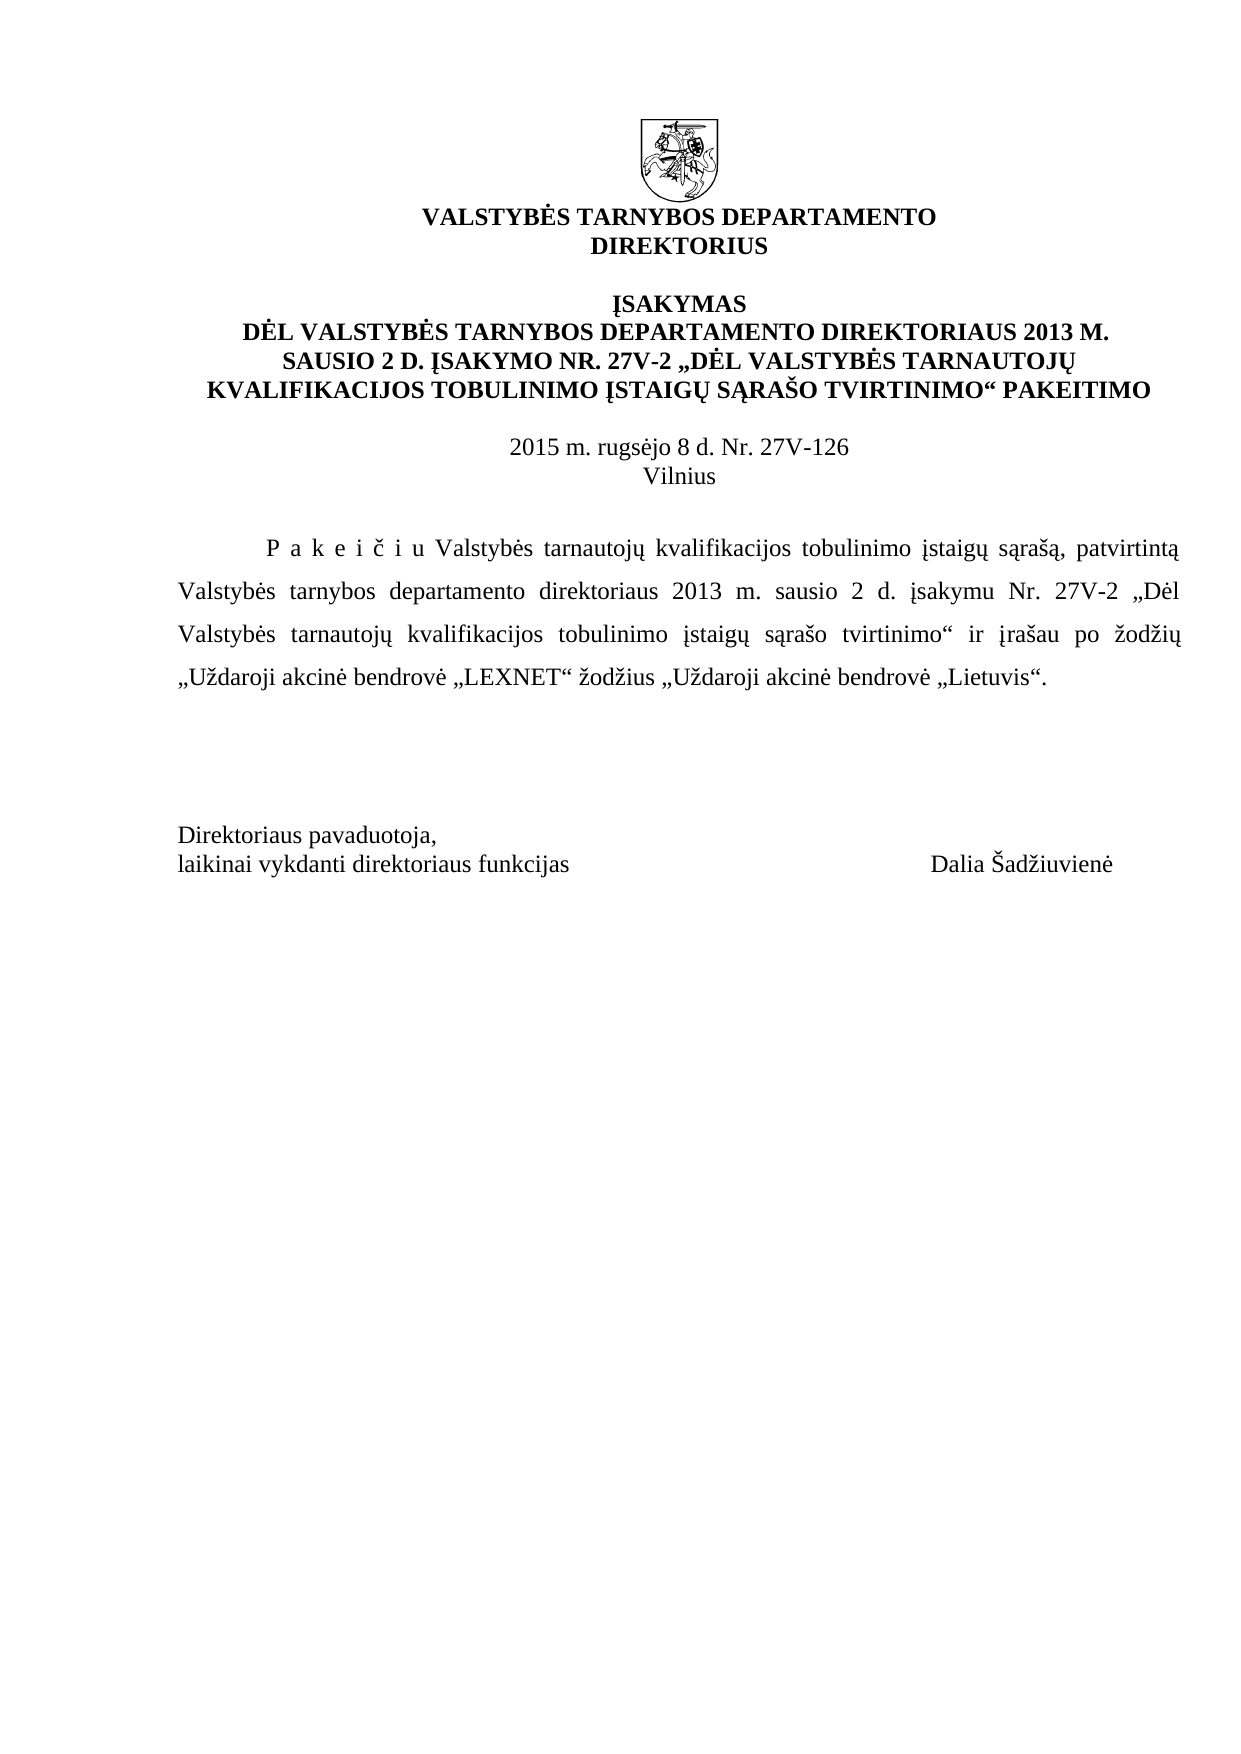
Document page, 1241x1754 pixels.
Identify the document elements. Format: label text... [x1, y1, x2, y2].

text DIREKTORIUS [177, 231, 1181, 260]
text Vilnius [177, 461, 1181, 490]
text 2015 m. rugsėjo 8 d. Nr. 27V-126 [177, 432, 1181, 461]
text DĖL VALSTYBĖS TARNYBOS DEPARTAMENTO DIREKTORIAUS 2013 m. [177, 317, 1181, 346]
text ĮSAKYMAS [177, 289, 1181, 317]
text VALSTYBĖS TARNYBOS DEPARTAMENTO [177, 202, 1181, 231]
text P a k e i č i u Valstybės tarnautojų kvalifikacijos tobulinimo įstaigų sąrašą, patvirtintą Valstybės tarnybos departamento direktoriaus 2013 m. sausio 2 d. įsakymu Nr. 27V-2 „Dėl Valstybės tarnautojų kvalifikacijos tobulinimo įstaigų sąrašo tvirtinimo“ ir įrašau po žodžių „Uždaroji akcinė bendrovė „LEXNET“ žodžius „Uždaroji akcinė bendrovė „Lietuvis“. [177, 533, 1181, 691]
text SAUSIO 2 d. įsakymo NR. 27v-2 „dėl VALSTYBĖS TARNAUTOJŲ KVALIFIKACIJOS TOBULINIMO ĮSTAIGŲ SĄRAŠO TVIRTINIMO“ PAKEITIMO [177, 346, 1181, 404]
text Direktoriaus pavaduotoja, [177, 821, 1181, 849]
text laikinai vykdanti direktoriaus funkcijas Dalia Šadžiuvienė [177, 849, 1181, 878]
